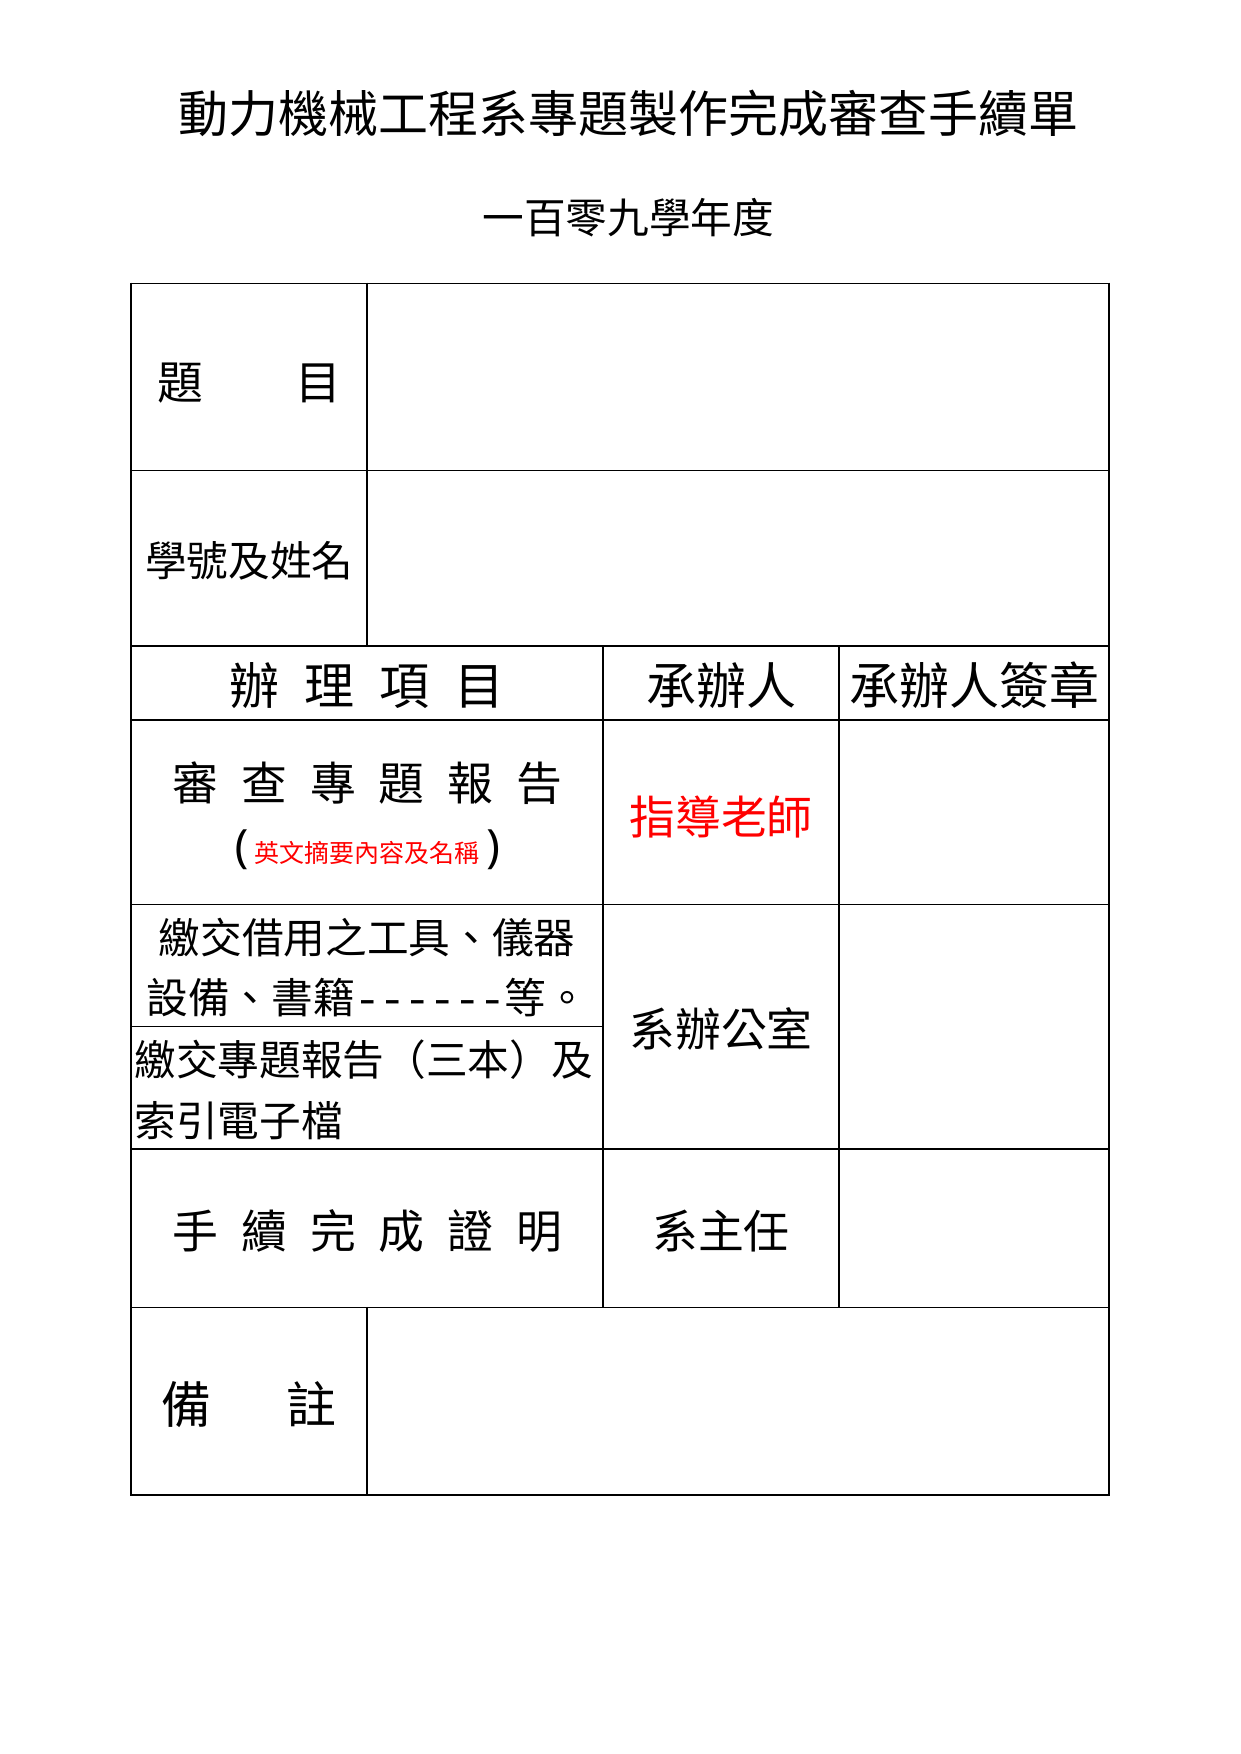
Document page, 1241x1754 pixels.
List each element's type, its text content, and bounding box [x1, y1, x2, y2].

table_cell [840, 905, 1108, 1148]
table_cell 承辦人簽章 [840, 647, 1108, 719]
table_header 題 目 [132, 284, 366, 470]
table_cell 系辦公室 [604, 905, 838, 1148]
table_cell 審 查 專 題 報 告 (英文摘要內容及名稱) [132, 721, 602, 903]
table_cell [840, 721, 1108, 903]
table_cell 指導老師 [604, 721, 838, 903]
table_cell 備 註 [132, 1308, 366, 1494]
table_cell 系主任 [604, 1150, 838, 1307]
table_cell [840, 1150, 1108, 1307]
text 動力機械工程系專題製作完成審查手續單 [131, 75, 1125, 147]
table_cell [368, 1308, 1108, 1494]
table_cell [368, 471, 1108, 645]
table_cell 學號及姓名 [132, 471, 366, 645]
table_cell 繳交借用之工具、儀器 設備、書籍------等。 [132, 905, 602, 1026]
table_cell 繳交專題報告（三本）及索引電子檔 [132, 1027, 602, 1148]
table_cell 手 續 完 成 證 明 [132, 1150, 602, 1307]
table_cell 辦 理 項 目 [132, 647, 602, 719]
text 一百零九學年度 [131, 185, 1125, 245]
table_cell 承辦人 [604, 647, 838, 719]
table_header [368, 284, 1108, 470]
